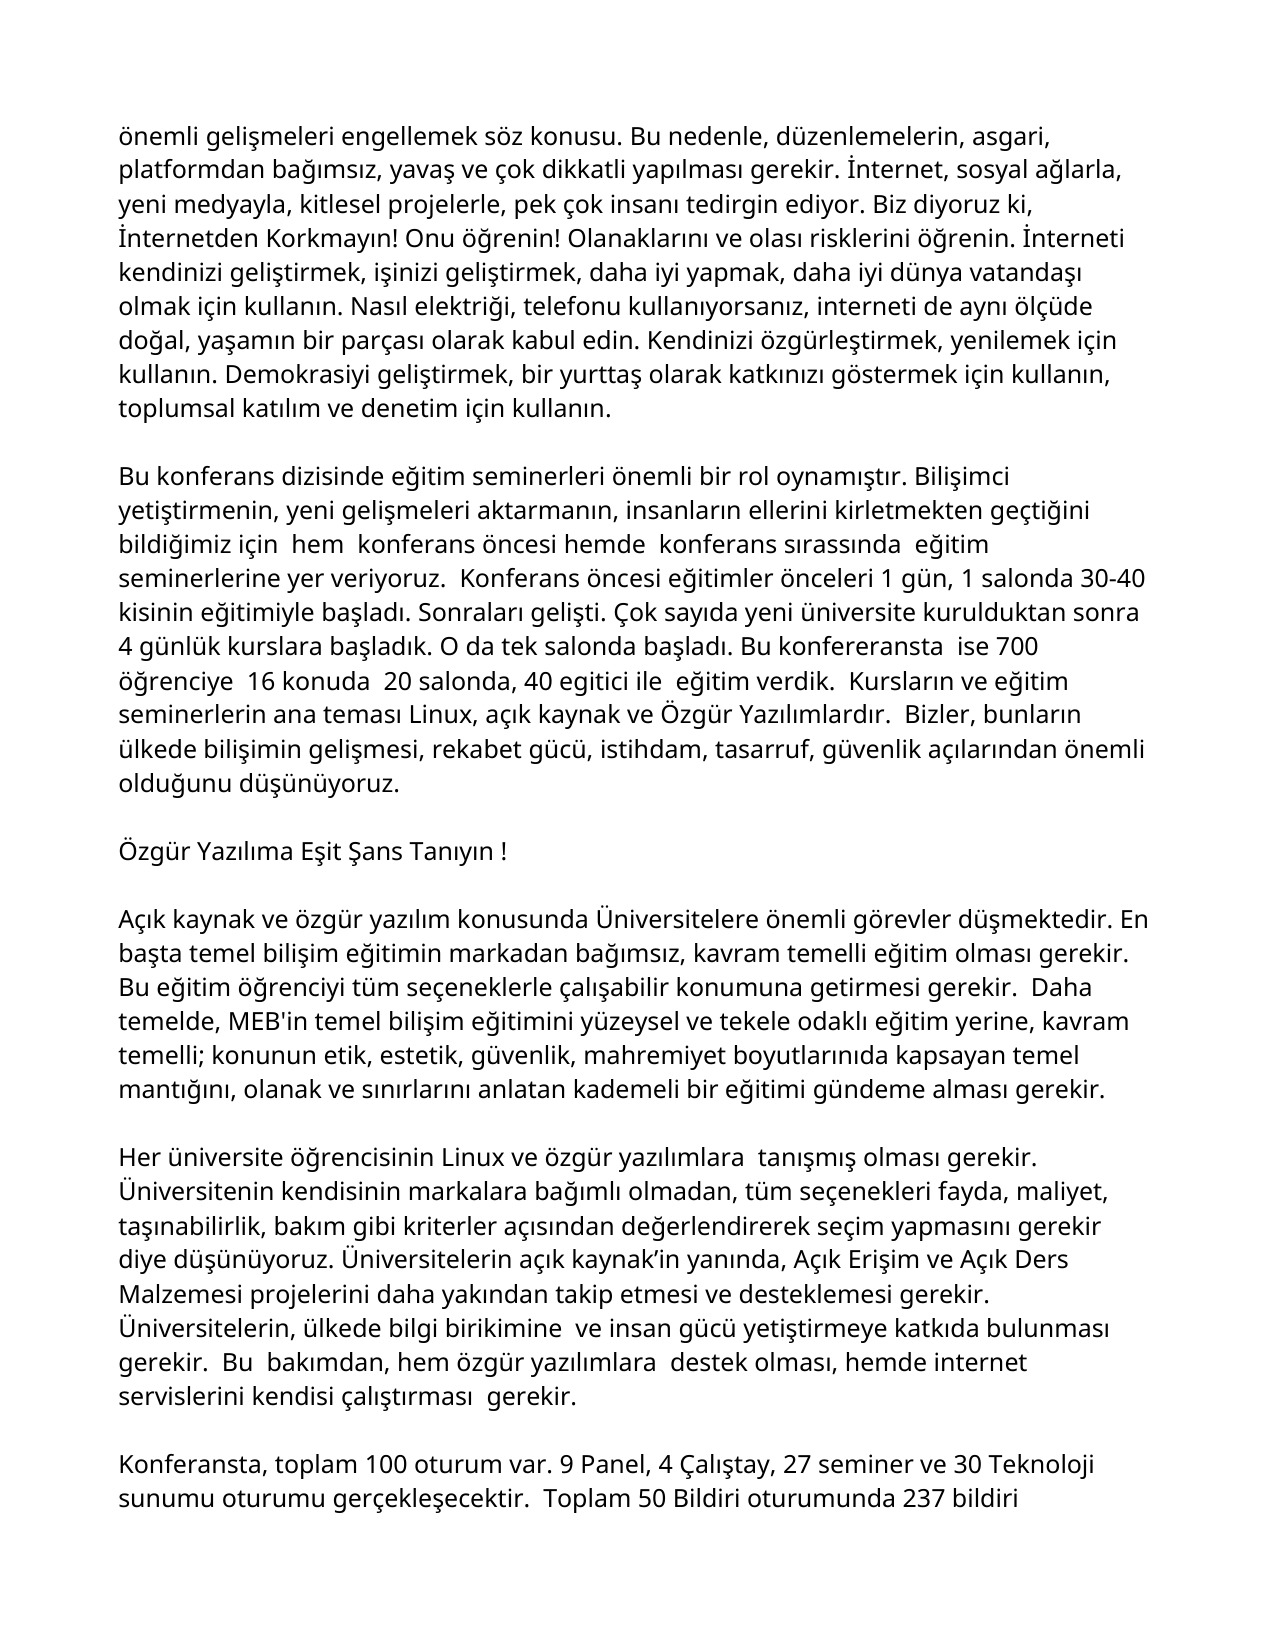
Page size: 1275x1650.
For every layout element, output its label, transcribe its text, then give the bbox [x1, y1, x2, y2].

text Özgür Yazılıma Eşit Şans Tanıyın ! [118, 833, 1157, 867]
text Açık kaynak ve özgür yazılım konusunda Üniversitelere önemli görevler düşmektedir. En başta temel bilişim eğitimin markadan bağımsız, kavram temelli eğitim olması gerekir. Bu eğitim öğrenciyi tüm seçeneklerle çalışabilir konumuna getirmesi gerekir. Daha temelde, MEB'in temel bilişim eğitimini yüzeysel ve tekele odaklı eğitim yerine, kavram temelli; konunun etik, estetik, güvenlik, mahremiyet boyutlarınıda kapsayan temel mantığını, olanak ve sınırlarını anlatan kademeli bir eğitimi gündeme alması gerekir. [118, 902, 1157, 1106]
text Konferansta, toplam 100 oturum var. 9 Panel, 4 Çalıştay, 27 seminer ve 30 Teknoloji sunumu oturumu gerçekleşecektir. Toplam 50 Bildiri oturumunda 237 bildiri [118, 1447, 1157, 1515]
text önemli gelişmeleri engellemek söz konusu. Bu nedenle, düzenlemelerin, asgari, platformdan bağımsız, yavaş ve çok dikkatli yapılması gerekir. İnternet, sosyal ağlarla, yeni medyayla, kitlesel projelerle, pek çok insanı tedirgin ediyor. Biz diyoruz ki, İnternetden Korkmayın! Onu öğrenin! Olanaklarını ve olası risklerini öğrenin. İnterneti kendinizi geliştirmek, işinizi geliştirmek, daha iyi yapmak, daha iyi dünya vatandaşı olmak için kullanın. Nasıl elektriği, telefonu kullanıyorsanız, interneti de aynı ölçüde doğal, yaşamın bir parçası olarak kabul edin. Kendinizi özgürleştirmek, yenilemek için kullanın. Demokrasiyi geliştirmek, bir yurttaş olarak katkınızı göstermek için kullanın, toplumsal katılım ve denetim için kullanın. [118, 118, 1157, 425]
text Her üniversite öğrencisinin Linux ve özgür yazılımlara tanışmış olması gerekir. Üniversitenin kendisinin markalara bağımlı olmadan, tüm seçenekleri fayda, maliyet, taşınabilirlik, bakım gibi kriterler açısından değerlendirerek seçim yapmasını gerekir diye düşünüyoruz. Üniversitelerin açık kaynak’in yanında, Açık Erişim ve Açık Ders Malzemesi projelerini daha yakından takip etmesi ve desteklemesi gerekir. Üniversitelerin, ülkede bilgi birikimine ve insan gücü yetiştirmeye katkıda bulunması gerekir. Bu bakımdan, hem özgür yazılımlara destek olması, hemde internet servislerini kendisi çalıştırması gerekir. [118, 1140, 1157, 1412]
text Bu konferans dizisinde eğitim seminerleri önemli bir rol oynamıştır. Bilişimci yetiştirmenin, yeni gelişmeleri aktarmanın, insanların ellerini kirletmekten geçtiğini bildiğimiz için hem konferans öncesi hemde konferans sırassında eğitim seminerlerine yer veriyoruz. Konferans öncesi eğitimler önceleri 1 gün, 1 salonda 30-40 kisinin eğitimiyle başladı. Sonraları gelişti. Çok sayıda yeni üniversite kurulduktan sonra 4 günlük kurslara başladık. O da tek salonda başladı. Bu konfereransta ise 700 öğrenciye 16 konuda 20 salonda, 40 egitici ile eğitim verdik. Kursların ve eğitim seminerlerin ana teması Linux, açık kaynak ve Özgür Yazılımlardır. Bizler, bunların ülkede bilişimin gelişmesi, rekabet gücü, istihdam, tasarruf, güvenlik açılarından önemli olduğunu düşünüyoruz. [118, 459, 1157, 799]
